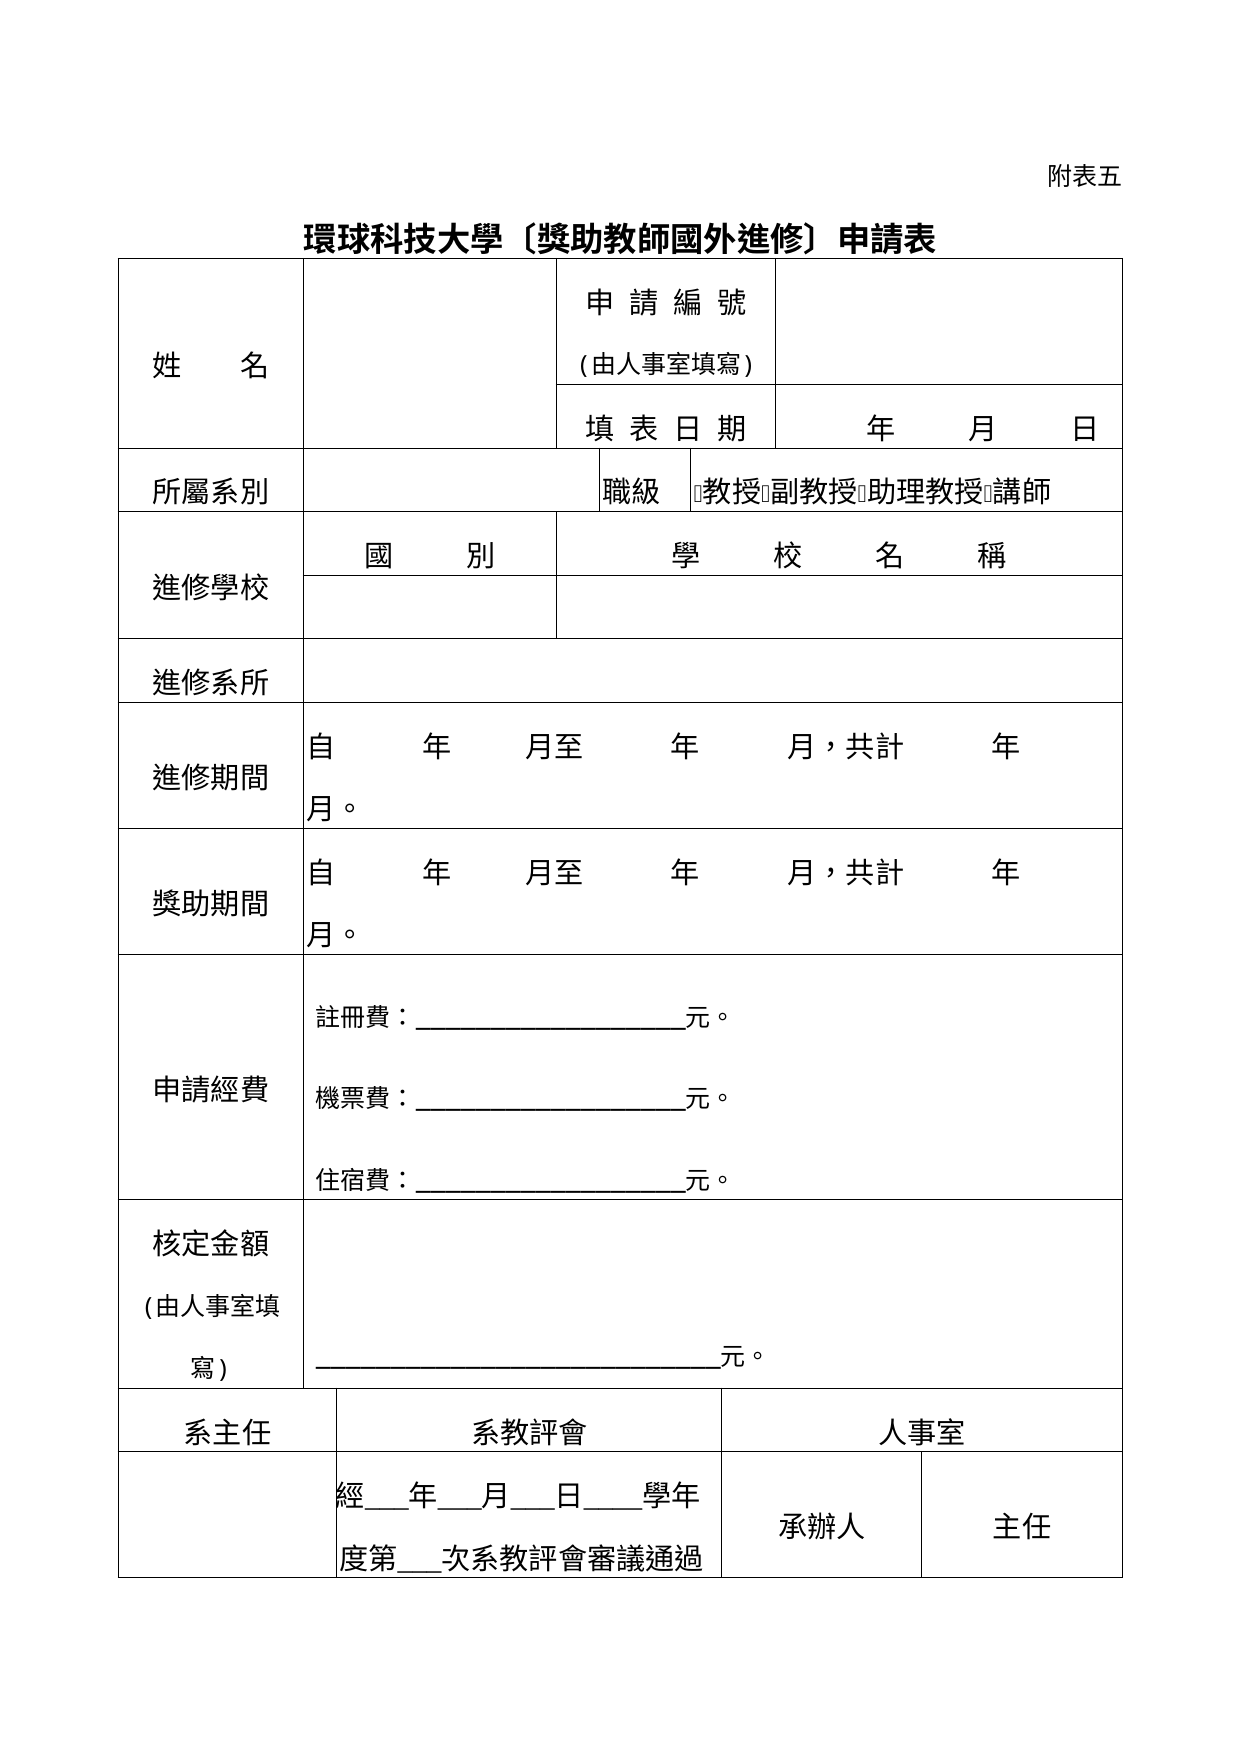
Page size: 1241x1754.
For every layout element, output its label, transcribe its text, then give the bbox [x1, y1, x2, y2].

table_cell 教授副教授助理教授講師 [691, 449, 1122, 511]
table_cell 國 別 [304, 512, 556, 574]
table_cell 註冊費：__________________元。 機票費：__________________元。 住宿費：__________________元。 [304, 955, 1122, 1199]
table_cell [557, 576, 1122, 638]
text 附表五 [118, 133, 1122, 195]
table_cell [119, 1452, 336, 1577]
table_cell 系教評會 [337, 1389, 721, 1451]
text 環球科技大學〔獎助教師國外進修〕申請表 [118, 195, 1122, 258]
table_cell 進修期間 [119, 703, 303, 828]
table_cell [304, 449, 599, 511]
table_header [304, 259, 556, 447]
table_cell 自 年 月至 年 月，共計 年 月。 [304, 703, 1122, 828]
table_cell 進修系所 [119, 639, 303, 702]
table_cell 主任 [922, 1452, 1122, 1577]
table_cell 申請經費 [119, 955, 303, 1199]
table_cell 進修學校 [119, 512, 303, 638]
table_header [776, 259, 1122, 384]
table_cell 學 校 名 稱 [557, 512, 1122, 574]
table_cell [304, 639, 1122, 702]
table_header 申 請 編 號 (由人事室填寫) [557, 259, 775, 384]
table_cell 人事室 [722, 1389, 1122, 1451]
table_cell 所屬系別 [119, 449, 303, 511]
table_cell 填 表 日 期 [557, 385, 775, 447]
table_cell 職級 [600, 449, 690, 511]
table_cell 承辦人 [722, 1452, 921, 1577]
table_cell 核定金額 (由人事室填寫) [119, 1200, 303, 1388]
table_cell 經___年___月___日____學年度第___次系教評會審議通過 [337, 1452, 721, 1577]
table_cell 年 月 日 [776, 385, 1122, 447]
table_header 姓 名 [119, 259, 303, 447]
table_cell [304, 576, 556, 638]
table_cell 獎助期間 [119, 829, 303, 954]
table_cell ___________________________元。 [304, 1200, 1122, 1388]
table_cell 系主任 [119, 1389, 336, 1451]
table_cell 自 年 月至 年 月，共計 年 月。 [304, 829, 1122, 954]
